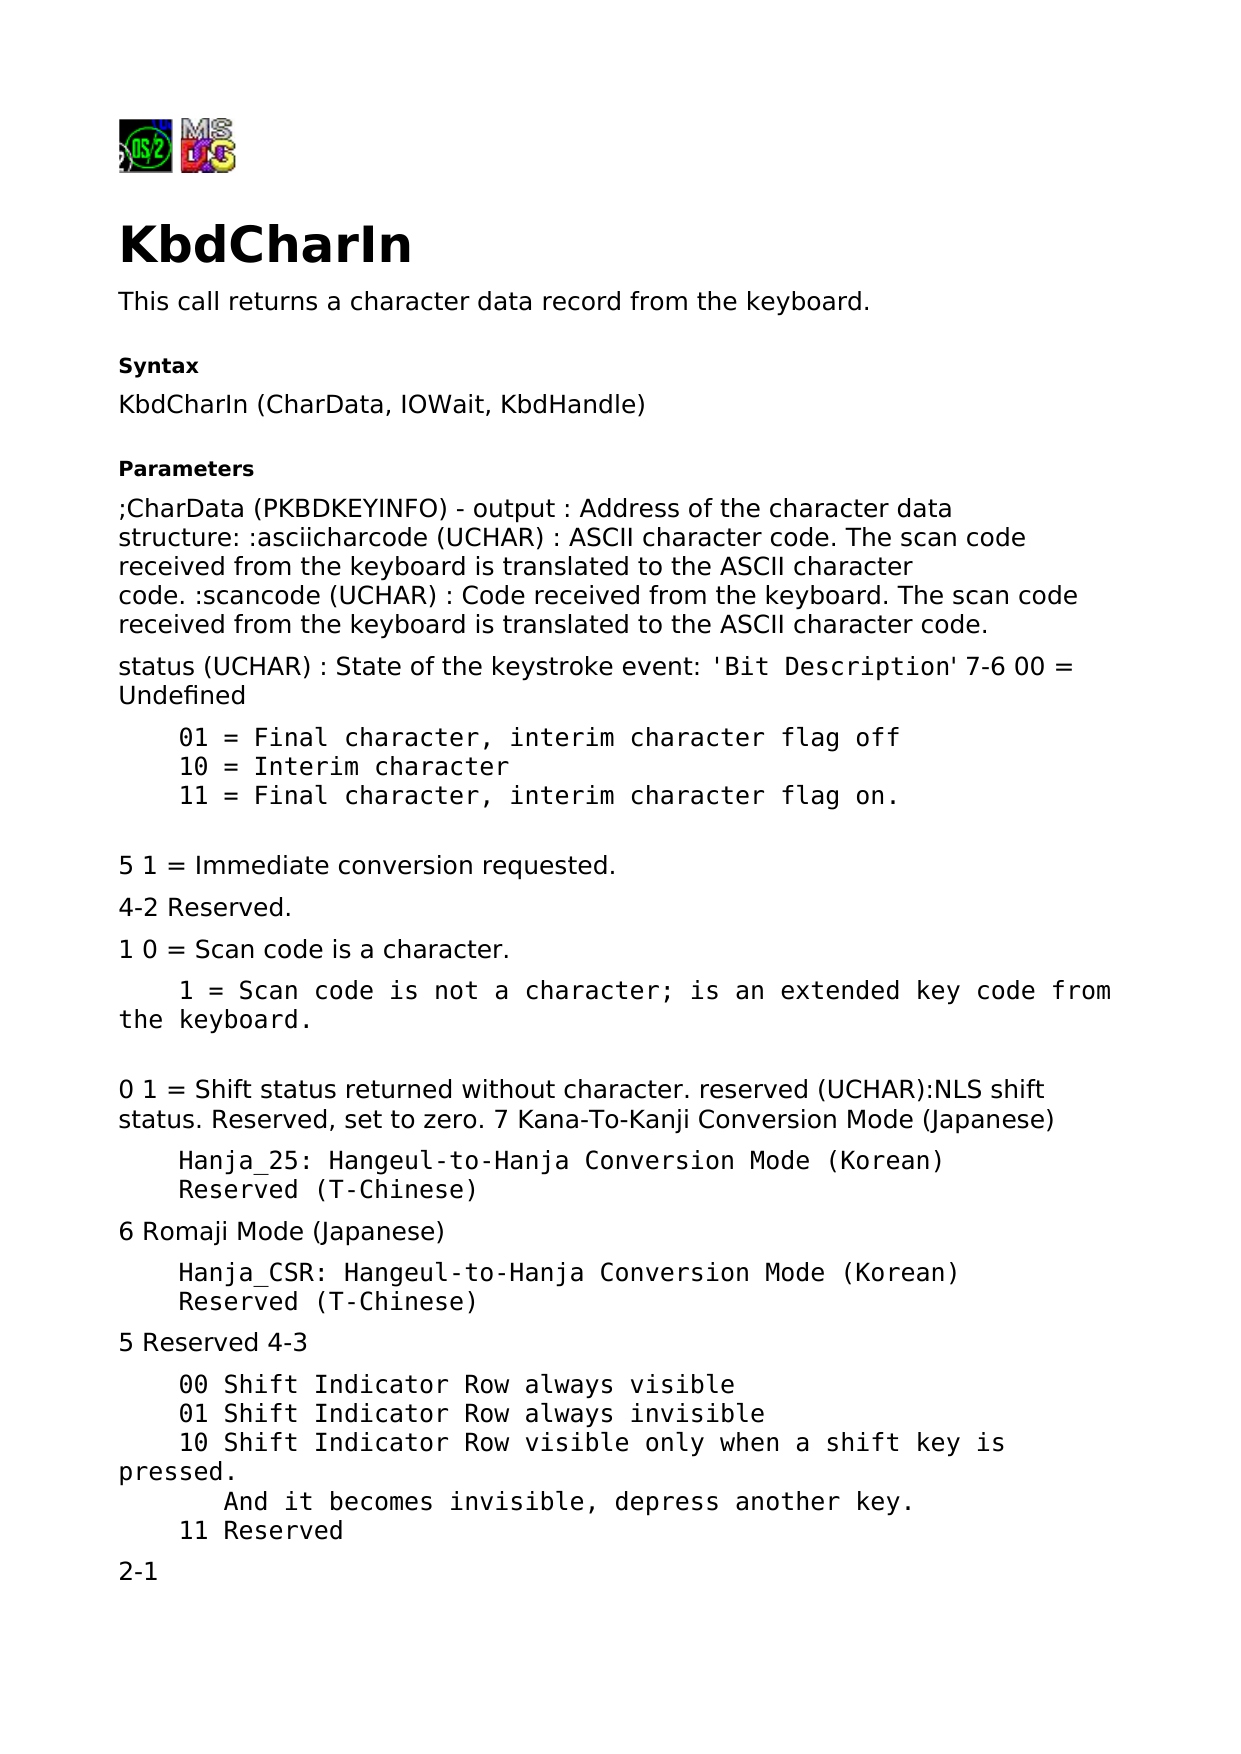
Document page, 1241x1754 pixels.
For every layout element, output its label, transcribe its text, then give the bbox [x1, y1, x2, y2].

text 6 Romaji Mode (Japanese) [118, 1217, 1122, 1246]
text ;CharData (PKBDKEYINFO) - output : Address of the character data structure: :asciicharcode (UCHAR) : ASCII character code. The scan code received from the keyboard is translated to the ASCII character code. :scancode (UCHAR) : Code received from the keyboard. The scan code received from the keyboard is translated to the ASCII character code. [118, 494, 1122, 640]
subtitle Syntax [118, 354, 1122, 378]
text 1 = Scan code is not a character; is an extended key code from the keyboard. [118, 976, 1122, 1064]
text This call returns a character data record from the keyboard. [118, 287, 1122, 316]
picture [180, 118, 236, 173]
picture [118, 118, 173, 173]
text KbdCharIn (CharData, IOWait, KbdHandle) [118, 390, 1122, 419]
text 2-1 [118, 1557, 1122, 1586]
text 5 Reserved 4-3 [118, 1328, 1122, 1358]
text Hanja_CSR: Hangeul-to-Hanja Conversion Mode (Korean) Reserved (T-Chinese) [118, 1258, 1122, 1317]
text 00 Shift Indicator Row always visible 01 Shift Indicator Row always invisible 10 Shift Indicator Row visible only when a shift key is pressed. And it becomes invisible, depress another key. 11 Reserved [118, 1370, 1122, 1545]
text 01 = Final character, interim character flag off 10 = Interim character 11 = Final character, interim character flag on. [118, 723, 1122, 840]
subtitle KbdCharIn [118, 216, 1122, 274]
text 1 0 = Scan code is a character. [118, 935, 1122, 964]
text 5 1 = Immediate conversion requested. [118, 851, 1122, 881]
text 0 1 = Shift status returned without character. reserved (UCHAR):NLS shift status. Reserved, set to zero. 7 Kana-To-Kanji Conversion Mode (Japanese) [118, 1076, 1122, 1134]
text Hanja_25: Hangeul-to-Hanja Conversion Mode (Korean) Reserved (T-Chinese) [118, 1147, 1122, 1205]
subtitle Parameters [118, 457, 1122, 481]
text status (UCHAR) : State of the keystroke event: 'Bit Description' 7-6 00 = Undefined [118, 652, 1122, 711]
text 4-2 Reserved. [118, 893, 1122, 922]
